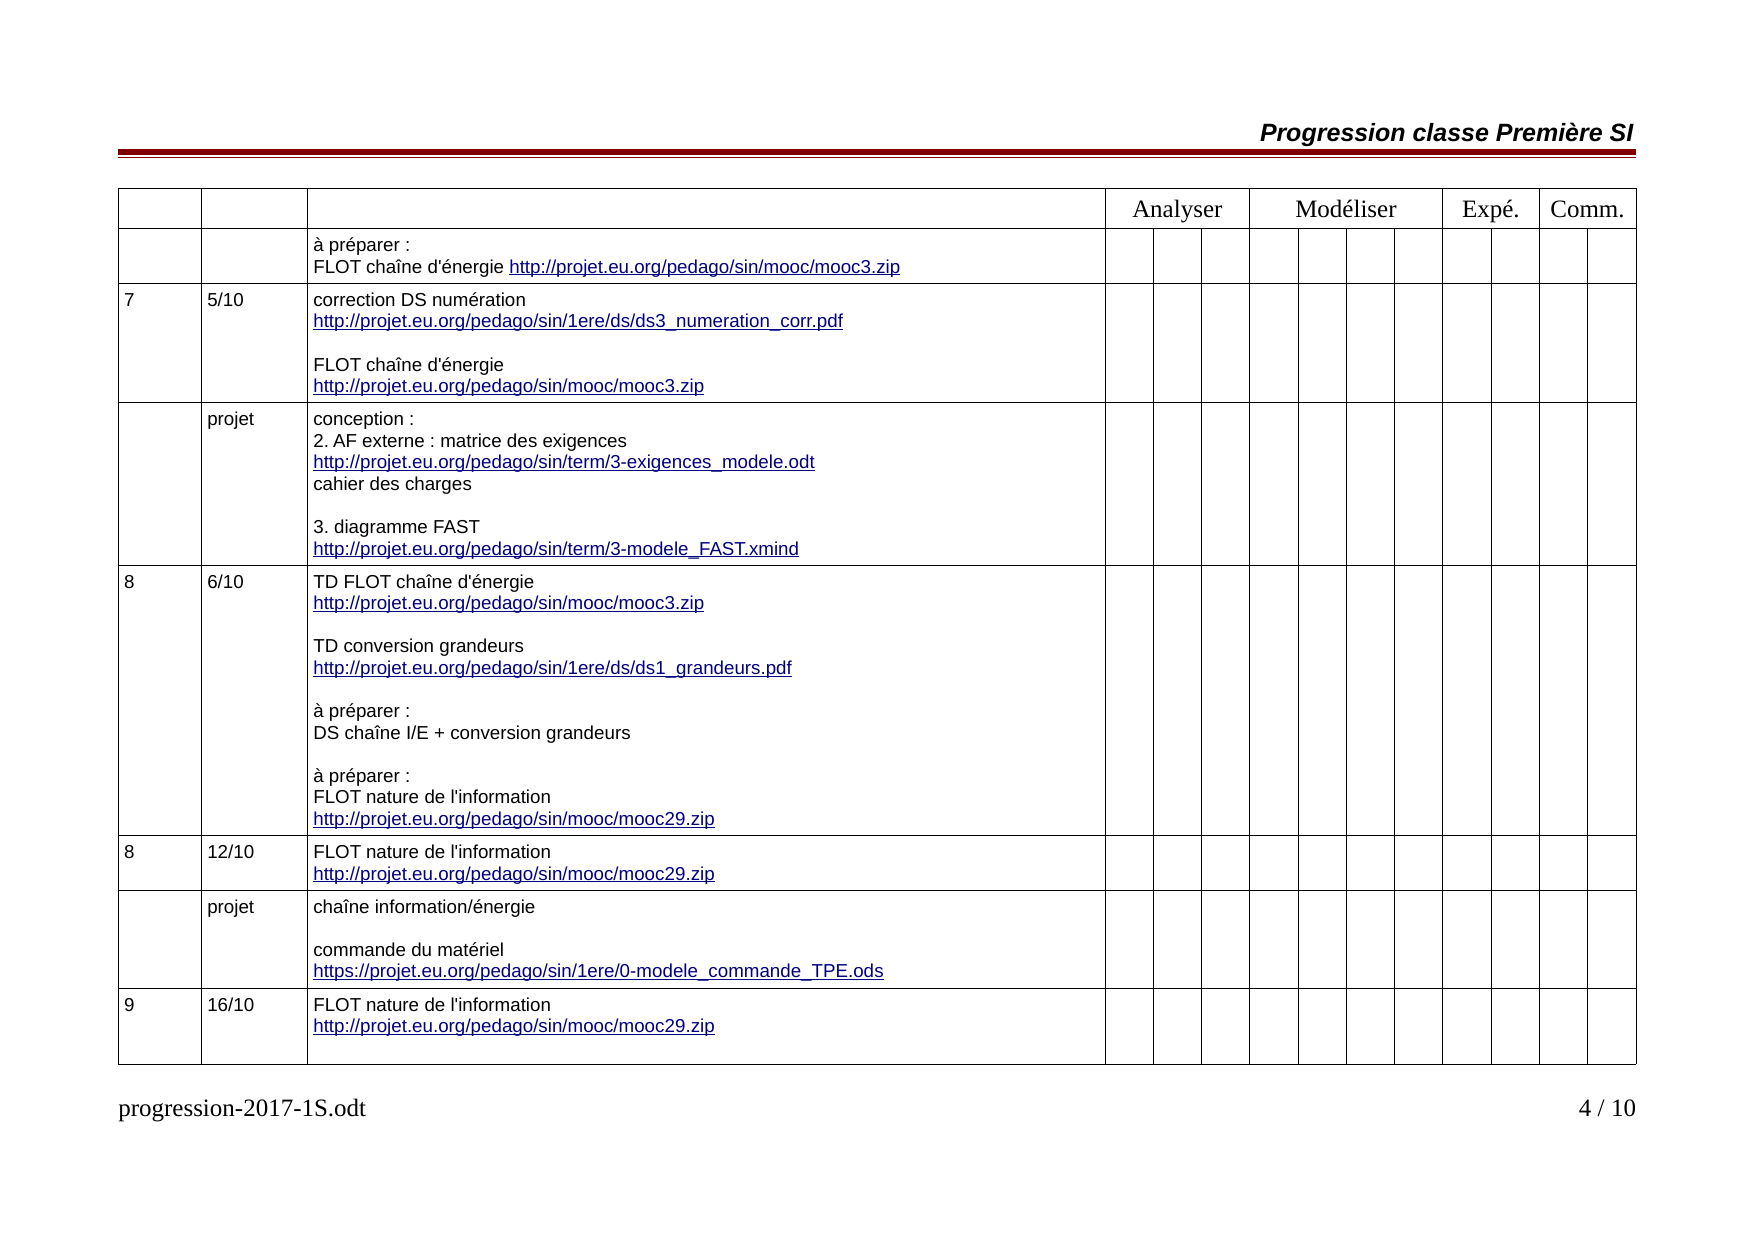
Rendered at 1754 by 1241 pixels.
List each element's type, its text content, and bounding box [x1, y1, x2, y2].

table_header [308, 189, 1105, 228]
table_cell [1492, 566, 1539, 835]
table_cell [1540, 891, 1587, 987]
table_cell 8 [119, 566, 201, 835]
table_cell [1347, 836, 1394, 890]
table_cell 6/10 [202, 566, 307, 835]
table_header Analyser [1106, 189, 1249, 228]
table_cell [1299, 891, 1346, 987]
table_cell [1250, 891, 1298, 987]
table_cell [1492, 836, 1539, 890]
table_cell projet [202, 891, 307, 987]
table_cell [1443, 989, 1491, 1064]
table_cell FLOT nature de l'information http://projet.eu.org/pedago/sin/mooc/mooc29.zip [308, 836, 1105, 890]
table_cell 16/10 [202, 989, 307, 1064]
table_cell [1443, 836, 1491, 890]
table_cell [1492, 229, 1539, 283]
table_cell [1492, 284, 1539, 402]
table_cell [1106, 284, 1153, 402]
table_cell [1202, 284, 1249, 402]
table_cell [1588, 891, 1636, 987]
table_cell [1299, 403, 1346, 565]
table_cell [1202, 989, 1249, 1064]
table_cell [1588, 566, 1636, 835]
table_header Expé. [1443, 189, 1539, 228]
table_header Comm. [1540, 189, 1636, 228]
table_cell [1347, 284, 1394, 402]
table_cell [1347, 229, 1394, 283]
table_cell [1588, 403, 1636, 565]
table_cell [1202, 836, 1249, 890]
table_cell [1492, 891, 1539, 987]
table_cell [1395, 836, 1442, 890]
table_cell [1443, 229, 1491, 283]
table_cell [1540, 989, 1587, 1064]
table_cell [202, 229, 307, 283]
table_cell [1299, 284, 1346, 402]
table_cell [1202, 566, 1249, 835]
table_cell [1250, 403, 1298, 565]
table_cell [1299, 229, 1346, 283]
table_cell 5/10 [202, 284, 307, 402]
table_cell [1154, 989, 1201, 1064]
table_cell [1347, 403, 1394, 565]
table_cell [1202, 229, 1249, 283]
table_cell [1395, 891, 1442, 987]
table_cell [1106, 891, 1153, 987]
table_cell [1540, 566, 1587, 835]
table_cell [1106, 229, 1153, 283]
table_cell [1250, 229, 1298, 283]
table_cell projet [202, 403, 307, 565]
table_cell [1250, 284, 1298, 402]
table_cell [1347, 989, 1394, 1064]
table_cell [1106, 403, 1153, 565]
table_cell [1395, 403, 1442, 565]
table_cell [119, 891, 201, 987]
table_cell [1443, 566, 1491, 835]
table_cell [1154, 891, 1201, 987]
table_cell [1395, 229, 1442, 283]
table_cell [1540, 284, 1587, 402]
table_cell [1154, 284, 1201, 402]
table_cell [1202, 403, 1249, 565]
table_cell 7 [119, 284, 201, 402]
table_cell [1250, 566, 1298, 835]
table_cell [1443, 891, 1491, 987]
table_cell [1347, 891, 1394, 987]
table_cell [119, 229, 201, 283]
table_cell 8 [119, 836, 201, 890]
table_cell [1588, 229, 1636, 283]
table_cell [1299, 989, 1346, 1064]
table_cell [1154, 836, 1201, 890]
table_header [202, 189, 307, 228]
table_cell [1443, 403, 1491, 565]
table_cell [1588, 836, 1636, 890]
table_cell [1154, 403, 1201, 565]
table_cell [1299, 836, 1346, 890]
table_cell [1347, 566, 1394, 835]
table_cell chaîne information/énergie commande du matériel https://projet.eu.org/pedago/sin/1ere/0-modele_commande_TPE.ods [308, 891, 1105, 987]
table_cell [1540, 836, 1587, 890]
table_cell FLOT nature de l'information http://projet.eu.org/pedago/sin/mooc/mooc29.zip [308, 989, 1105, 1064]
table_cell TD FLOT chaîne d'énergie http://projet.eu.org/pedago/sin/mooc/mooc3.zip TD conversion grandeurs http://projet.eu.org/pedago/sin/1ere/ds/ds1_grandeurs.pdf à préparer : DS chaîne I/E + conversion grandeurs à préparer : FLOT nature de l'information http://projet.eu.org/pedago/sin/mooc/mooc29.zip [308, 566, 1105, 835]
table_cell [1154, 229, 1201, 283]
table_cell [1106, 989, 1153, 1064]
table_cell correction DS numération http://projet.eu.org/pedago/sin/1ere/ds/ds3_numeration_corr.pdf FLOT chaîne d'énergie http://projet.eu.org/pedago/sin/mooc/mooc3.zip [308, 284, 1105, 402]
table_cell à préparer : FLOT chaîne d'énergie http://projet.eu.org/pedago/sin/mooc/mooc3.zip [308, 229, 1105, 283]
table_cell [1492, 403, 1539, 565]
table_cell conception : 2. AF externe : matrice des exigences http://projet.eu.org/pedago/sin/term/3-exigences_modele.odt cahier des charges 3. diagramme FAST http://projet.eu.org/pedago/sin/term/3-modele_FAST.xmind [308, 403, 1105, 565]
table_cell [1202, 891, 1249, 987]
table_cell [1250, 836, 1298, 890]
table_header [119, 189, 201, 228]
table_cell [1588, 284, 1636, 402]
table_cell [1395, 566, 1442, 835]
table_cell [1395, 989, 1442, 1064]
table_cell [119, 403, 201, 565]
table_cell [1106, 566, 1153, 835]
table_cell [1443, 284, 1491, 402]
table_cell [1540, 229, 1587, 283]
table_header Modéliser [1250, 189, 1442, 228]
table_cell [1106, 836, 1153, 890]
table_cell [1250, 989, 1298, 1064]
table_cell [1395, 284, 1442, 402]
table_cell [1588, 989, 1636, 1064]
table_cell [1299, 566, 1346, 835]
table_cell 9 [119, 989, 201, 1064]
table_cell 12/10 [202, 836, 307, 890]
table_cell [1154, 566, 1201, 835]
table_cell [1492, 989, 1539, 1064]
table_cell [1540, 403, 1587, 565]
